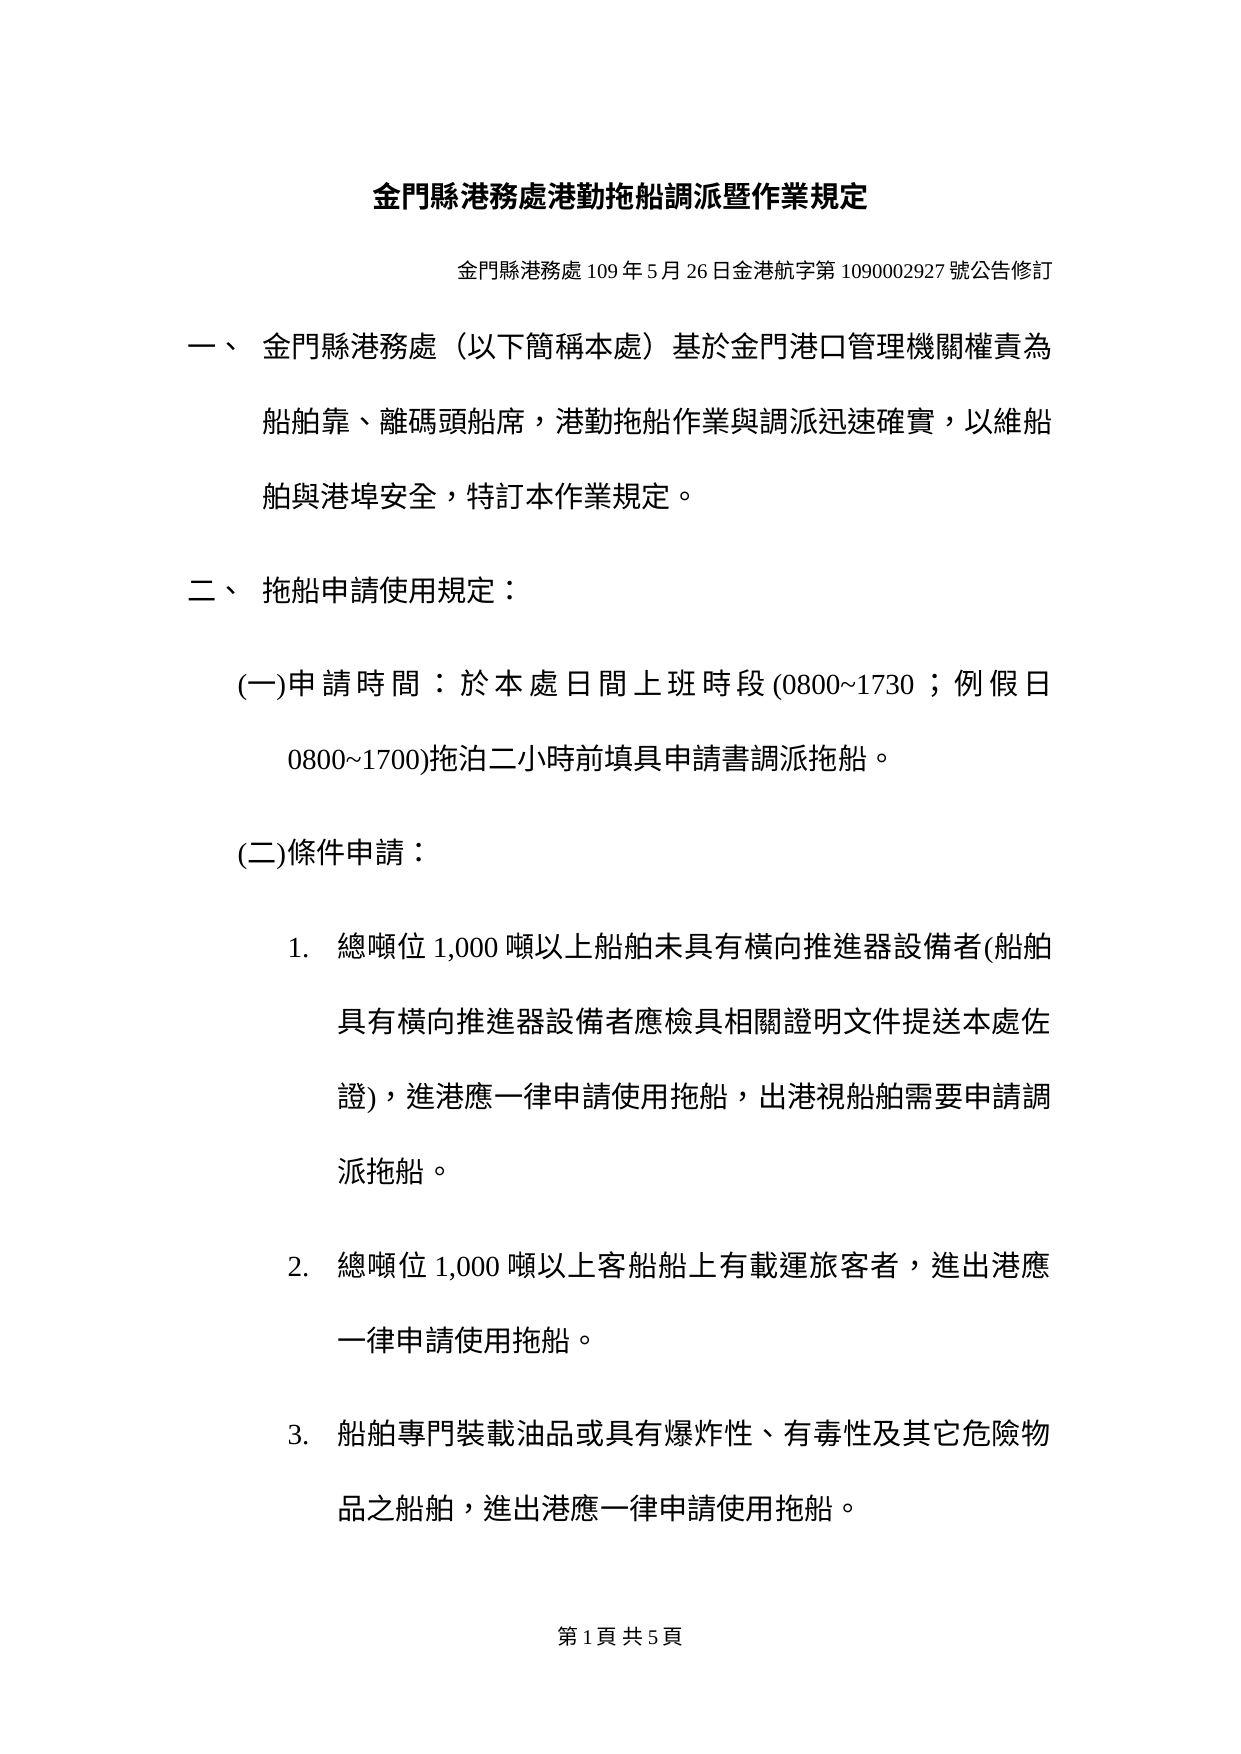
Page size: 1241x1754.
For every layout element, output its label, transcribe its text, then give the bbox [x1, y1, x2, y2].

list 條件申請： [237, 813, 1053, 888]
text 金門縣港務處109年5月26日金港航字第1090002927號公告修訂 [187, 251, 1053, 288]
text 金門縣港務處港勤拖船調派暨作業規定 [187, 157, 1053, 232]
list 總噸位1,000噸以上船舶未具有橫向推進器設備者(船舶具有橫向推進器設備者應檢具相關證明文件提送本處佐證)，進港應一律申請使用拖船，出港視船舶需要申請調派拖船。 [287, 907, 1053, 1207]
list 船舶專門裝載油品或具有爆炸性、有毒性及其它危險物品之船舶，進出港應一律申請使用拖船。 [287, 1394, 1053, 1544]
list 拖船申請使用規定： [187, 551, 1053, 626]
list 金門縣港務處（以下簡稱本處）基於金門港口管理機關權責為船舶靠、離碼頭船席，港勤拖船作業與調派迅速確實，以維船舶與港埠安全，特訂本作業規定。 [187, 307, 1053, 532]
list 申請時間：於本處日間上班時段(0800~1730；例假日0800~1700)拖泊二小時前填具申請書調派拖船。 [237, 644, 1053, 794]
list 總噸位1,000噸以上客船船上有載運旅客者，進出港應一律申請使用拖船。 [287, 1226, 1053, 1376]
